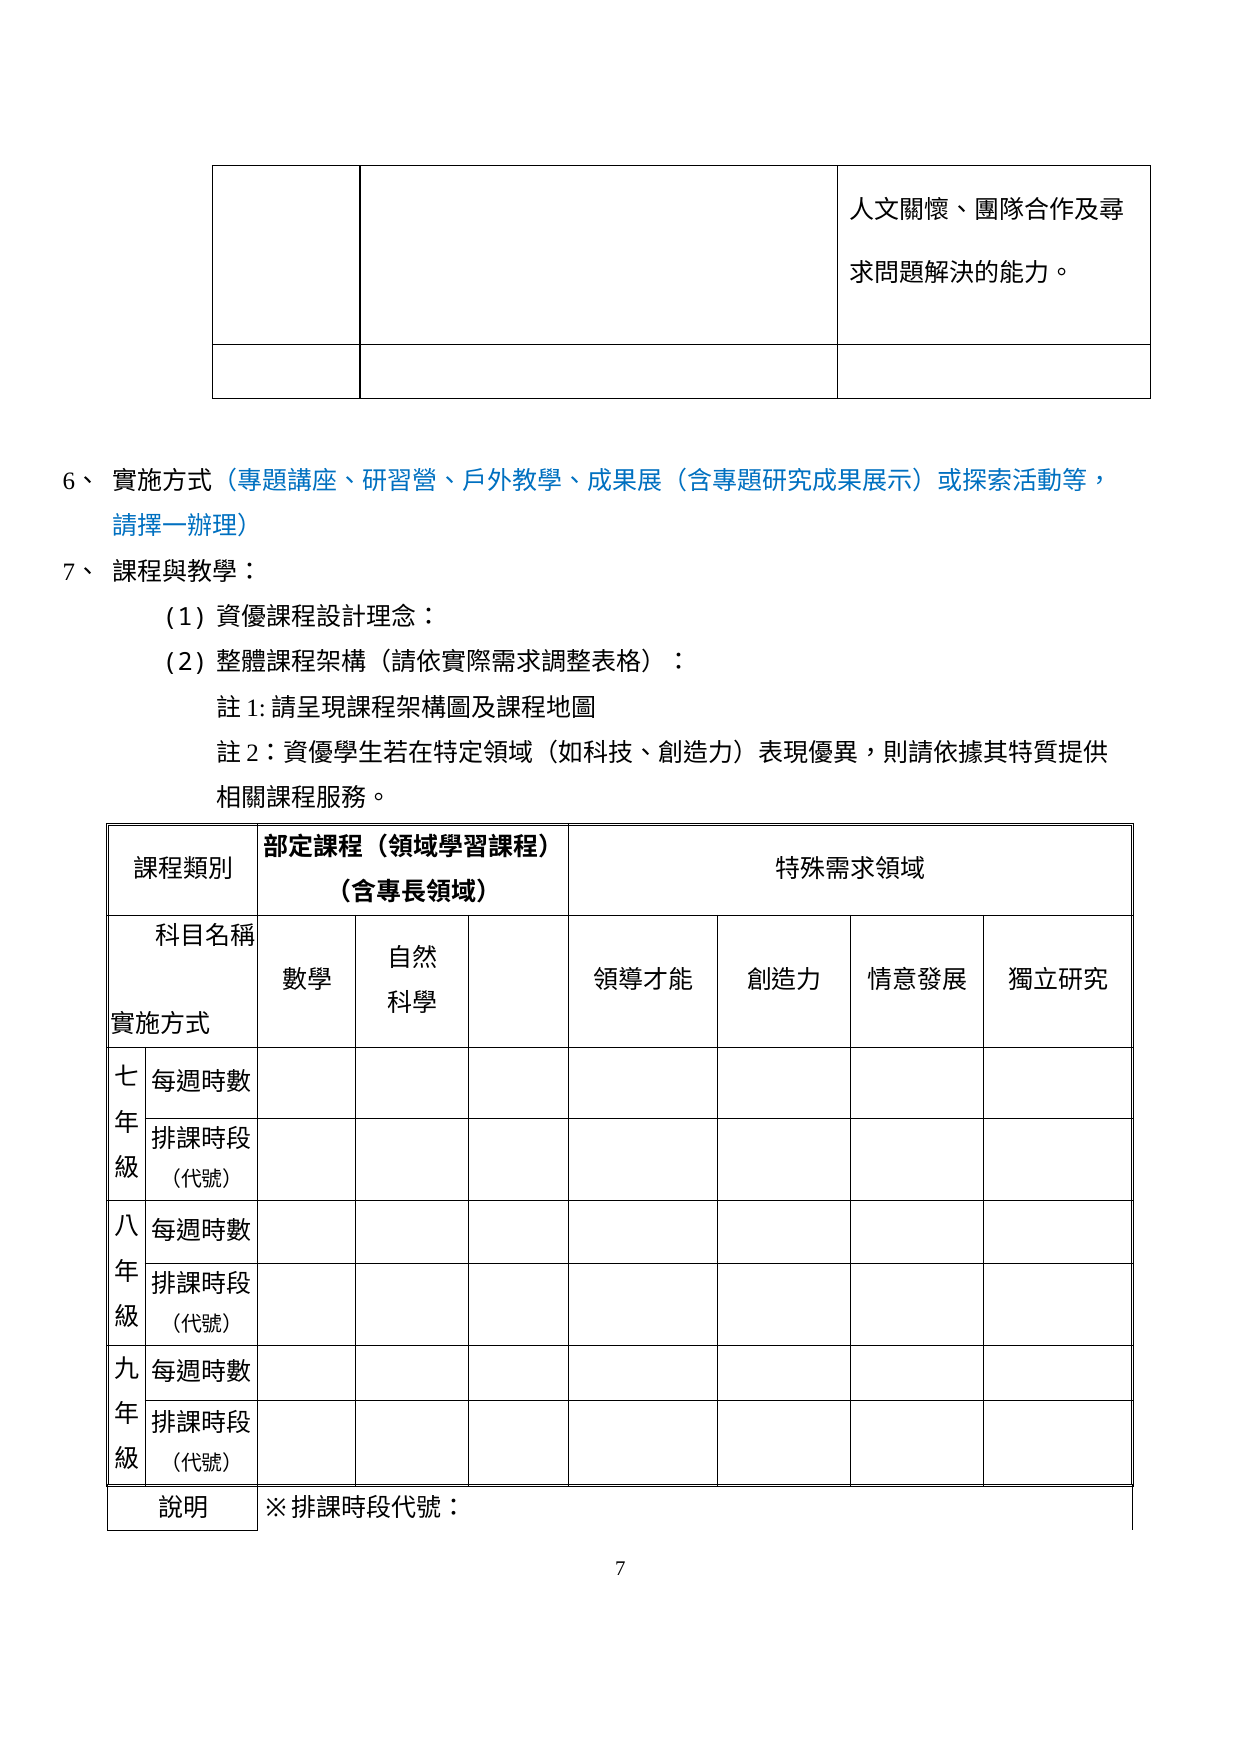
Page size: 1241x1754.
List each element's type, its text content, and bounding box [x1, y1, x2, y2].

table_cell 人文關懷、團隊合作及尋求問題解決的能力。 [838, 166, 1150, 344]
table_header 課程類別 [109, 826, 257, 915]
table_cell [469, 1048, 568, 1117]
table_header 部定課程（領域學習課程） （含專長領域） [258, 826, 568, 915]
table_cell [258, 1346, 355, 1400]
table_cell 排課時段 （代號） [146, 1264, 257, 1345]
table_cell 獨立研究 [984, 916, 1131, 1047]
list 整體課程架構（請依實際需求調整表格）： 註1: 請呈現課程架構圖及課程地圖 註2：資優學生若在特定領域（如科技、創造力）表現優異，則請依據其特質提供相關課程服務。 [162, 642, 1128, 814]
table_cell [258, 1401, 355, 1484]
table_cell [984, 1264, 1131, 1345]
table_cell [469, 1401, 568, 1484]
table_cell [718, 1264, 850, 1345]
table_cell 八年級 [109, 1201, 145, 1345]
table_cell [718, 1201, 850, 1263]
table_cell [469, 916, 568, 1047]
table_cell [469, 1201, 568, 1263]
table_cell [569, 1264, 717, 1345]
table_cell 科目名稱 實施方式 [109, 916, 257, 1047]
table_cell [356, 1201, 468, 1263]
table_cell [569, 1401, 717, 1484]
table_cell [569, 1048, 717, 1117]
list 課程與教學： [62, 551, 1128, 587]
table_cell 七年級 [109, 1048, 145, 1199]
table_cell [569, 1346, 717, 1400]
table_cell [851, 1264, 983, 1345]
table_cell [258, 1119, 355, 1199]
table_cell 九年級 [109, 1346, 145, 1484]
table_cell [356, 1264, 468, 1345]
table_cell [718, 1401, 850, 1484]
table_cell 說明 [108, 1487, 257, 1530]
table_cell 領導才能 [569, 916, 717, 1047]
table_cell [258, 1048, 355, 1117]
table_cell [569, 1119, 717, 1199]
table_cell [718, 1048, 850, 1117]
table_cell [258, 1264, 355, 1345]
table_cell [213, 166, 359, 344]
table_cell 排課時段 （代號） [146, 1401, 257, 1484]
table_cell [356, 1048, 468, 1117]
table_cell [984, 1346, 1131, 1400]
table_cell [569, 1201, 717, 1263]
table_cell [851, 1201, 983, 1263]
table_cell [469, 1346, 568, 1400]
table_cell [838, 345, 1150, 398]
table_cell 情意發展 [851, 916, 983, 1047]
table_cell [356, 1401, 468, 1484]
table_cell 每週時數 [146, 1346, 257, 1400]
table_cell [851, 1048, 983, 1117]
table_cell [213, 345, 359, 398]
table_cell [851, 1119, 983, 1199]
table_cell [718, 1346, 850, 1400]
table_cell 排課時段 （代號） [146, 1119, 257, 1199]
table_cell 創造力 [718, 916, 850, 1047]
table_cell [718, 1119, 850, 1199]
table_cell [469, 1119, 568, 1199]
table_cell 自然 科學 [356, 916, 468, 1047]
table_cell [258, 1201, 355, 1263]
table_cell 每週時數 [146, 1048, 257, 1117]
table_cell ※排課時段代號： [258, 1487, 1132, 1530]
table_cell [356, 1119, 468, 1199]
table_cell [356, 1346, 468, 1400]
table_cell [361, 166, 837, 344]
table_cell [984, 1201, 1131, 1263]
list 實施方式（專題講座、研習營、戶外教學、成果展（含專題研究成果展示）或探索活動等，請擇一辦理） [62, 460, 1128, 542]
table_cell 數學 [258, 916, 355, 1047]
list 資優課程設計理念： [162, 596, 1128, 633]
table_cell [361, 345, 837, 398]
table_cell [984, 1119, 1131, 1199]
table_cell [984, 1401, 1131, 1484]
table_cell 每週時數 [146, 1201, 257, 1263]
table_header 特殊需求領域 [569, 826, 1131, 915]
table_cell [851, 1346, 983, 1400]
table_cell [984, 1048, 1131, 1117]
table_cell [851, 1401, 983, 1484]
table_cell [469, 1264, 568, 1345]
